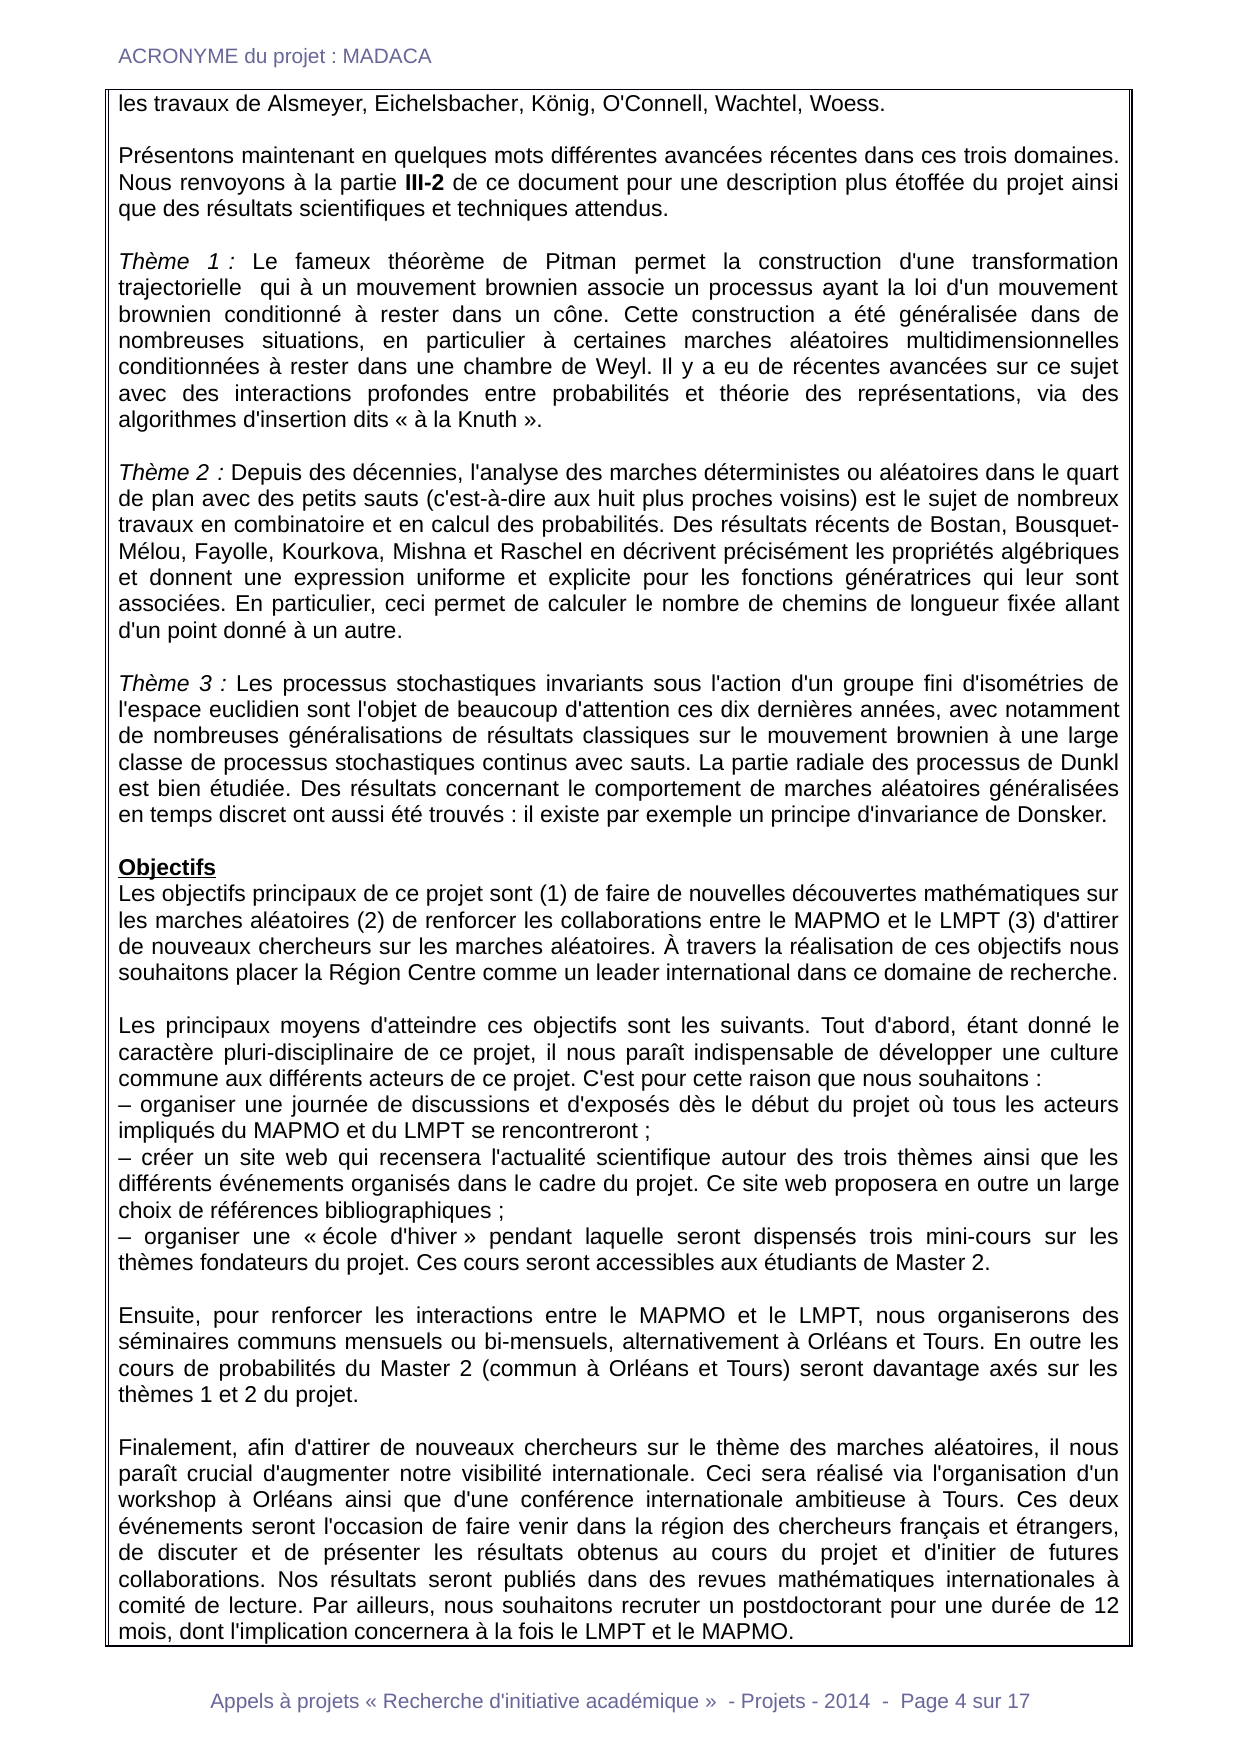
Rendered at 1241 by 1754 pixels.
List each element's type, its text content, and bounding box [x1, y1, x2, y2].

table_cell les travaux de Alsmeyer, Eichelsbacher, König, O'Connell, Wachtel, Woess. Présentons maintenant en quelques mots différentes avancées récentes dans ces trois domaines. Nous renvoyons à la partie III-2 de ce document pour une description plus étoffée du projet ainsi que des résultats scientifiques et techniques attendus. Thème 1 : Le fameux théorème de Pitman permet la construction d'une transformation trajectorielle qui à un mouvement brownien associe un processus ayant la loi d'un mouvement brownien conditionné à rester dans un cône. Cette construction a été généralisée dans de nombreuses situations, en particulier à certaines marches aléatoires multidimensionnelles conditionnées à rester dans une chambre de Weyl. Il y a eu de récentes avancées sur ce sujet avec des interactions profondes entre probabilités et théorie des représentations, via des algorithmes d'insertion dits « à la Knuth ». Thème 2 : Depuis des décennies, l'analyse des marches déterministes ou aléatoires dans le quart de plan avec des petits sauts (c'est-à-dire aux huit plus proches voisins) est le sujet de nombreux travaux en combinatoire et en calcul des probabilités. Des résultats récents de Bostan, Bousquet-Mélou, Fayolle, Kourkova, Mishna et Raschel en décrivent précisément les propriétés algébriques et donnent une expression uniforme et explicite pour les fonctions génératrices qui leur sont associées. En particulier, ceci permet de calculer le nombre de chemins de longueur fixée allant d'un point donné à un autre. Thème 3 : Les processus stochastiques invariants sous l'action d'un groupe fini d'isométries de l'espace euclidien sont l'objet de beaucoup d'attention ces dix dernières années, avec notamment de nombreuses généralisations de résultats classiques sur le mouvement brownien à une large classe de processus stochastiques continus avec sauts. La partie radiale des processus de Dunkl est bien étudiée. Des résultats concernant le comportement de marches aléatoires généralisées en temps discret ont aussi été trouvés : il existe par exemple un principe d'invariance de Donsker. Objectifs Les objectifs principaux de ce projet sont (1) de faire de nouvelles découvertes mathématiques sur les marches aléatoires (2) de renforcer les collaborations entre le MAPMO et le LMPT (3) d'attirer de nouveaux chercheurs sur les marches aléatoires. À travers la réalisation de ces objectifs nous souhaitons placer la Région Centre comme un leader international dans ce domaine de recherche. Les principaux moyens d'atteindre ces objectifs sont les suivants. Tout d'abord, étant donné le caractère pluri-disciplinaire de ce projet, il nous paraît indispensable de développer une culture commune aux différents acteurs de ce projet. C'est pour cette raison que nous souhaitons : – organiser une journée de discussions et d'exposés dès le début du projet où tous les acteurs impliqués du MAPMO et du LMPT se rencontreront ; – créer un site web qui recensera l'actualité scientifique autour des trois thèmes ainsi que les différents événements organisés dans le cadre du projet. Ce site web proposera en outre un large choix de références bibliographiques ; – organiser une « école d'hiver » pendant laquelle seront dispensés trois mini-cours sur les thèmes fondateurs du projet. Ces cours seront accessibles aux étudiants de Master 2. Ensuite, pour renforcer les interactions entre le MAPMO et le LMPT, nous organiserons des séminaires communs mensuels ou bi-mensuels, alternativement à Orléans et Tours. En outre les cours de probabilités du Master 2 (commun à Orléans et Tours) seront davantage axés sur les thèmes 1 et 2 du projet. Finalement, afin d'attirer de nouveaux chercheurs sur le thème des marches aléatoires, il nous paraît crucial d'augmenter notre visibilité internationale. Ceci sera réalisé via l'organisation d'un workshop à Orléans ainsi que d'une conférence internationale ambitieuse à Tours. Ces deux événements seront l'occasion de faire venir dans la région des chercheurs français et étrangers, de discuter et de présenter les résultats obtenus au cours du projet et d'initier de futures collaborations. Nos résultats seront publiés dans des revues mathématiques internationales à comité de lecture. Par ailleurs, nous souhaitons recruter un postdoctorant pour une durée de 12 mois, dont l'implication concernera à la fois le LMPT et le MAPMO. [109, 90, 1129, 1644]
